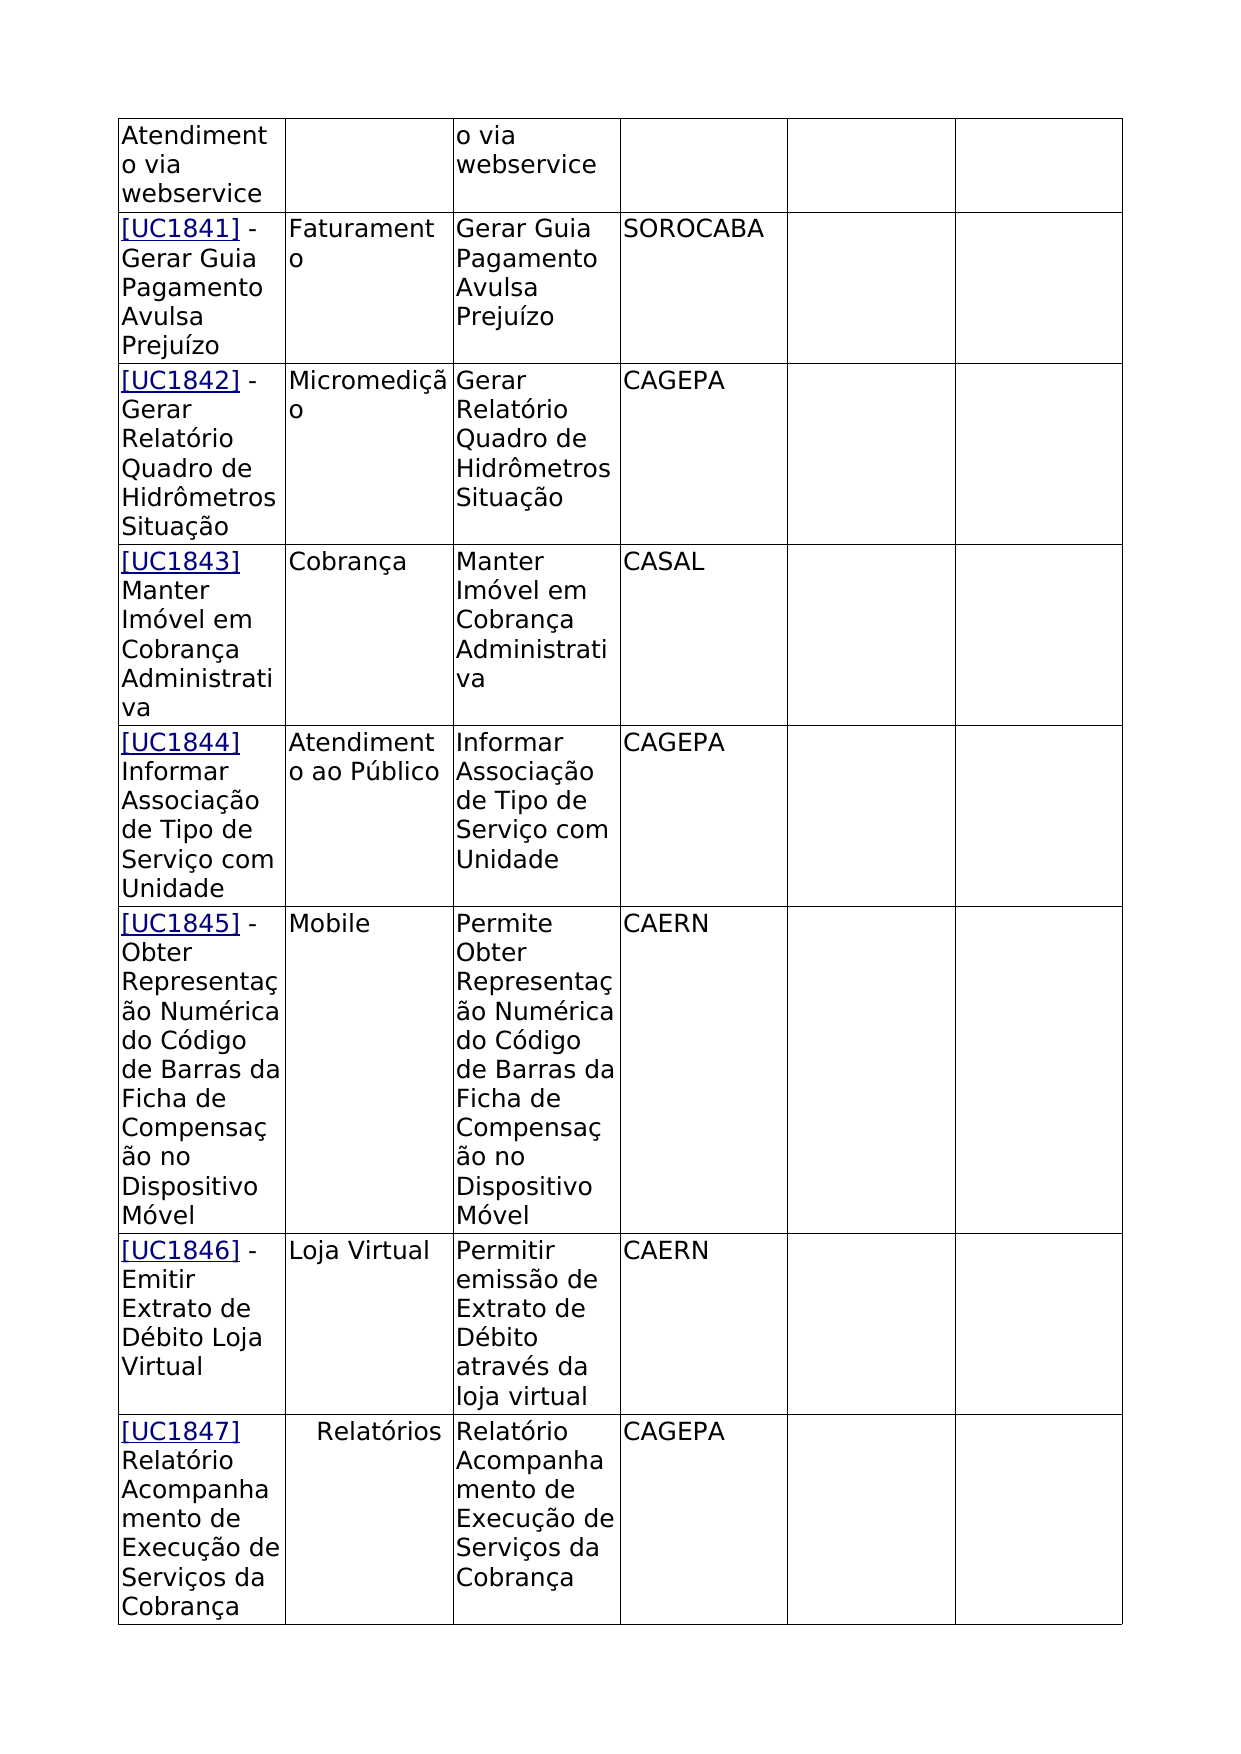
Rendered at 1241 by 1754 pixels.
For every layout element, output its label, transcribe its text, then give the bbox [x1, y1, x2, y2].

table_cell [956, 213, 1122, 363]
table_cell [UC1847] Relatório Acompanhamento de Execução de Serviços da Cobrança [119, 1415, 285, 1624]
table_cell CASAL [621, 545, 787, 725]
table_cell CAGEPA [621, 1415, 787, 1624]
table_cell CAGEPA [621, 726, 787, 906]
table_cell [788, 1415, 955, 1624]
table_cell [788, 1234, 955, 1414]
table_cell [788, 213, 955, 363]
table_cell [UC1846] - Emitir Extrato de Débito Loja Virtual [119, 1234, 285, 1414]
table_cell o via webservice [454, 119, 620, 212]
table_cell Gerar Relatório Quadro de Hidrômetros Situação [454, 364, 620, 544]
table_cell [286, 119, 453, 212]
table_cell CAERN [621, 1234, 787, 1414]
table_cell [788, 364, 955, 544]
table_cell Relatório Acompanhamento de Execução de Serviços da Cobrança [454, 1415, 620, 1624]
table_cell SOROCABA [621, 213, 787, 363]
table_cell [UC1843] Manter Imóvel em Cobrança Administrativa [119, 545, 285, 725]
table_cell Permitir emissão de Extrato de Débito através da loja virtual [454, 1234, 620, 1414]
table_cell Atendimento via webservice [119, 119, 285, 212]
table_cell [956, 907, 1122, 1233]
table_cell [UC1841] - Gerar Guia Pagamento Avulsa Prejuízo [119, 213, 285, 363]
table_cell Informar Associação de Tipo de Serviço com Unidade [454, 726, 620, 906]
table_cell [788, 726, 955, 906]
table_cell [788, 907, 955, 1233]
table_cell [621, 119, 787, 212]
table_cell [956, 726, 1122, 906]
table_cell Atendimento ao Público [286, 726, 453, 906]
table_cell Faturamento [286, 213, 453, 363]
table_cell Cobrança [286, 545, 453, 725]
table_cell [956, 545, 1122, 725]
table_cell [956, 364, 1122, 544]
table_cell Permite Obter Representação Numérica do Código de Barras da Ficha de Compensação no Dispositivo Móvel [454, 907, 620, 1233]
table_cell Gerar Guia Pagamento Avulsa Prejuízo [454, 213, 620, 363]
table_cell [UC1845] - Obter Representação Numérica do Código de Barras da Ficha de Compensação no Dispositivo Móvel [119, 907, 285, 1233]
table_cell [UC1842] - Gerar Relatório Quadro de Hidrômetros Situação [119, 364, 285, 544]
table_cell Mobile [286, 907, 453, 1233]
table_cell [788, 119, 955, 212]
table_cell [UC1844] Informar Associação de Tipo de Serviço com Unidade [119, 726, 285, 906]
table_cell [956, 1415, 1122, 1624]
table_cell CAGEPA [621, 364, 787, 544]
table_cell [956, 119, 1122, 212]
table_cell [788, 545, 955, 725]
table_cell Micromedição [286, 364, 453, 544]
table_cell Relatórios [286, 1415, 453, 1624]
table_cell Manter Imóvel em Cobrança Administrativa [454, 545, 620, 725]
table_cell [956, 1234, 1122, 1414]
table_cell Loja Virtual [286, 1234, 453, 1414]
table_cell CAERN [621, 907, 787, 1233]
